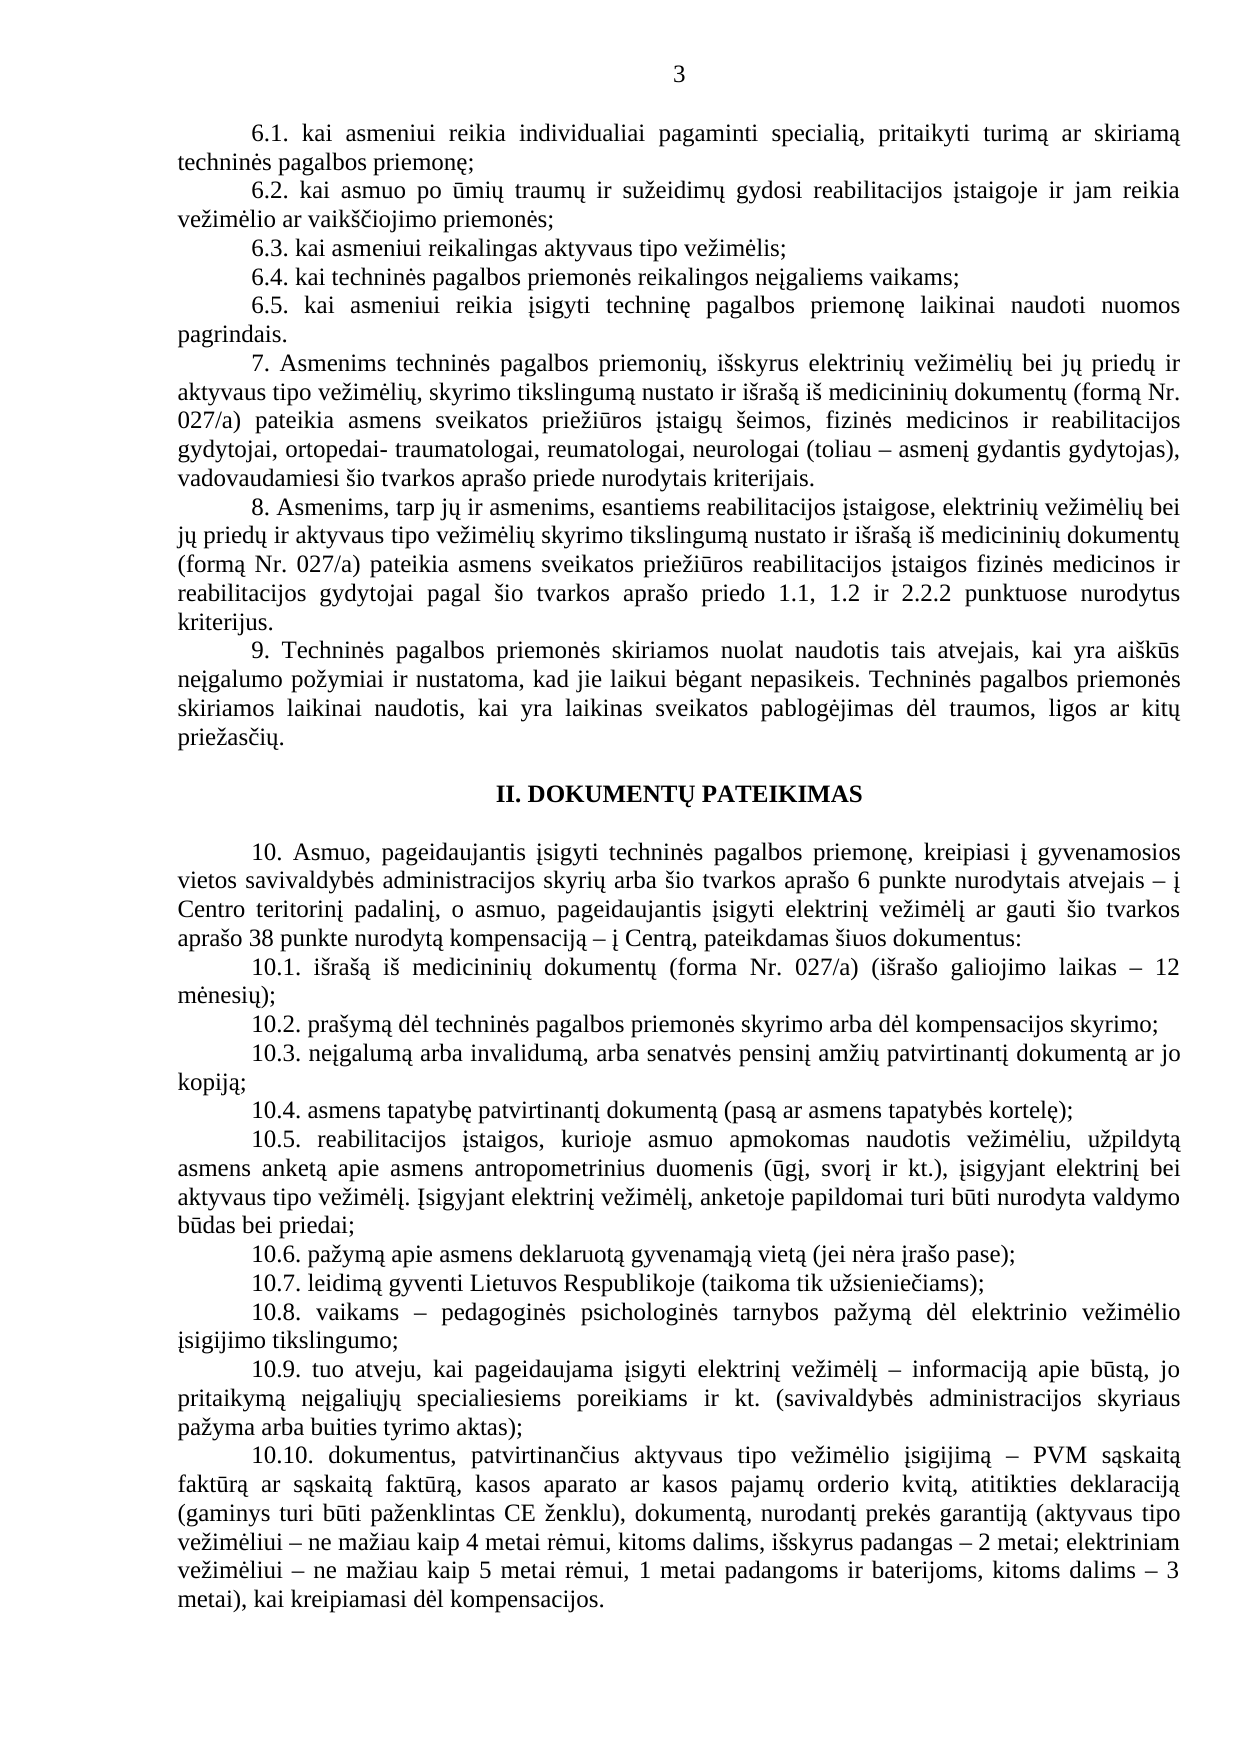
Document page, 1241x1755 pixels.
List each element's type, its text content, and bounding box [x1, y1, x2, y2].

text 6.4. kai techninės pagalbos priemonės reikalingos neįgaliems vaikams; [177, 262, 1181, 291]
text 10.4. asmens tapatybę patvirtinantį dokumentą (pasą ar asmens tapatybės kortelę); [177, 1096, 1181, 1124]
text 10.3. neįgalumą arba invalidumą, arba senatvės pensinį amžių patvirtinantį dokumentą ar jo kopiją; [177, 1038, 1181, 1096]
text 10.10. dokumentus, patvirtinančius aktyvaus tipo vežimėlio įsigijimą – PVM sąskaitą faktūrą ar sąskaitą faktūrą, kasos aparato ar kasos pajamų orderio kvitą, atitikties deklaraciją (gaminys turi būti paženklintas CE ženklu), dokumentą, nurodantį prekės garantiją (aktyvaus tipo vežimėliui – ne mažiau kaip 4 metai rėmui, kitoms dalims, išskyrus padangas – 2 metai; elektriniam vežimėliui – ne mažiau kaip 5 metai rėmui, 1 metai padangoms ir baterijoms, kitoms dalims – 3 metai), kai kreipiamasi dėl kompensacijos. [177, 1441, 1181, 1613]
text 10.1. išrašą iš medicininių dokumentų (forma Nr. 027/a) (išrašo galiojimo laikas – 12 mėnesių); [177, 952, 1181, 1009]
text 7. Asmenims techninės pagalbos priemonių, išskyrus elektrinių vežimėlių bei jų priedų ir aktyvaus tipo vežimėlių, skyrimo tikslingumą nustato ir išrašą iš medicininių dokumentų (formą Nr. 027/a) pateikia asmens sveikatos priežiūros įstaigų šeimos, fizinės medicinos ir reabilitacijos gydytojai, ortopedai- traumatologai, reumatologai, neurologai (toliau – asmenį gydantis gydytojas), vadovaudamiesi šio tvarkos aprašo priede nurodytais kriterijais. [177, 348, 1181, 492]
text 10.8. vaikams – pedagoginės psichologinės tarnybos pažymą dėl elektrinio vežimėlio įsigijimo tikslingumo; [177, 1297, 1181, 1354]
text 8. Asmenims, tarp jų ir asmenims, esantiems reabilitacijos įstaigose, elektrinių vežimėlių bei jų priedų ir aktyvaus tipo vežimėlių skyrimo tikslingumą nustato ir išrašą iš medicininių dokumentų (formą Nr. 027/a) pateikia asmens sveikatos priežiūros reabilitacijos įstaigos fizinės medicinos ir reabilitacijos gydytojai pagal šio tvarkos aprašo priedo 1.1, 1.2 ir 2.2.2 punktuose nurodytus kriterijus. [177, 492, 1181, 636]
text 6.5. kai asmeniui reikia įsigyti techninę pagalbos priemonę laikinai naudoti nuomos pagrindais. [177, 291, 1181, 348]
text 10.5. reabilitacijos įstaigos, kurioje asmuo apmokomas naudotis vežimėliu, užpildytą asmens anketą apie asmens antropometrinius duomenis (ūgį, svorį ir kt.), įsigyjant elektrinį bei aktyvaus tipo vežimėlį. Įsigyjant elektrinį vežimėlį, anketoje papildomai turi būti nurodyta valdymo būdas bei priedai; [177, 1124, 1181, 1239]
text 6.1. kai asmeniui reikia individualiai pagaminti specialią, pritaikyti turimą ar skiriamą techninės pagalbos priemonę; [177, 118, 1181, 176]
text 6.3. kai asmeniui reikalingas aktyvaus tipo vežimėlis; [177, 233, 1181, 262]
text 9. Techninės pagalbos priemonės skiriamos nuolat naudotis tais atvejais, kai yra aiškūs neįgalumo požymiai ir nustatoma, kad jie laikui bėgant nepasikeis. Techninės pagalbos priemonės skiriamos laikinai naudotis, kai yra laikinas sveikatos pablogėjimas dėl traumos, ligos ar kitų priežasčių. [177, 636, 1181, 751]
text 10.7. leidimą gyventi Lietuvos Respublikoje (taikoma tik užsieniečiams); [177, 1268, 1181, 1297]
text 10.6. pažymą apie asmens deklaruotą gyvenamąją vietą (jei nėra įrašo pase); [177, 1239, 1181, 1268]
text 10.2. prašymą dėl techninės pagalbos priemonės skyrimo arba dėl kompensacijos skyrimo; [177, 1009, 1181, 1038]
text II. DOKUMENTŲ PATEIKIMAS [177, 779, 1181, 808]
text 10.9. tuo atveju, kai pageidaujama įsigyti elektrinį vežimėlį – informaciją apie būstą, jo pritaikymą neįgaliųjų specialiesiems poreikiams ir kt. (savivaldybės administracijos skyriaus pažyma arba buities tyrimo aktas); [177, 1354, 1181, 1441]
text 10. Asmuo, pageidaujantis įsigyti techninės pagalbos priemonę, kreipiasi į gyvenamosios vietos savivaldybės administracijos skyrių arba šio tvarkos aprašo 6 punkte nurodytais atvejais – į Centro teritorinį padalinį, o asmuo, pageidaujantis įsigyti elektrinį vežimėlį ar gauti šio tvarkos aprašo 38 punkte nurodytą kompensaciją – į Centrą, pateikdamas šiuos dokumentus: [177, 837, 1181, 952]
text 6.2. kai asmuo po ūmių traumų ir sužeidimų gydosi reabilitacijos įstaigoje ir jam reikia vežimėlio ar vaikščiojimo priemonės; [177, 176, 1181, 233]
